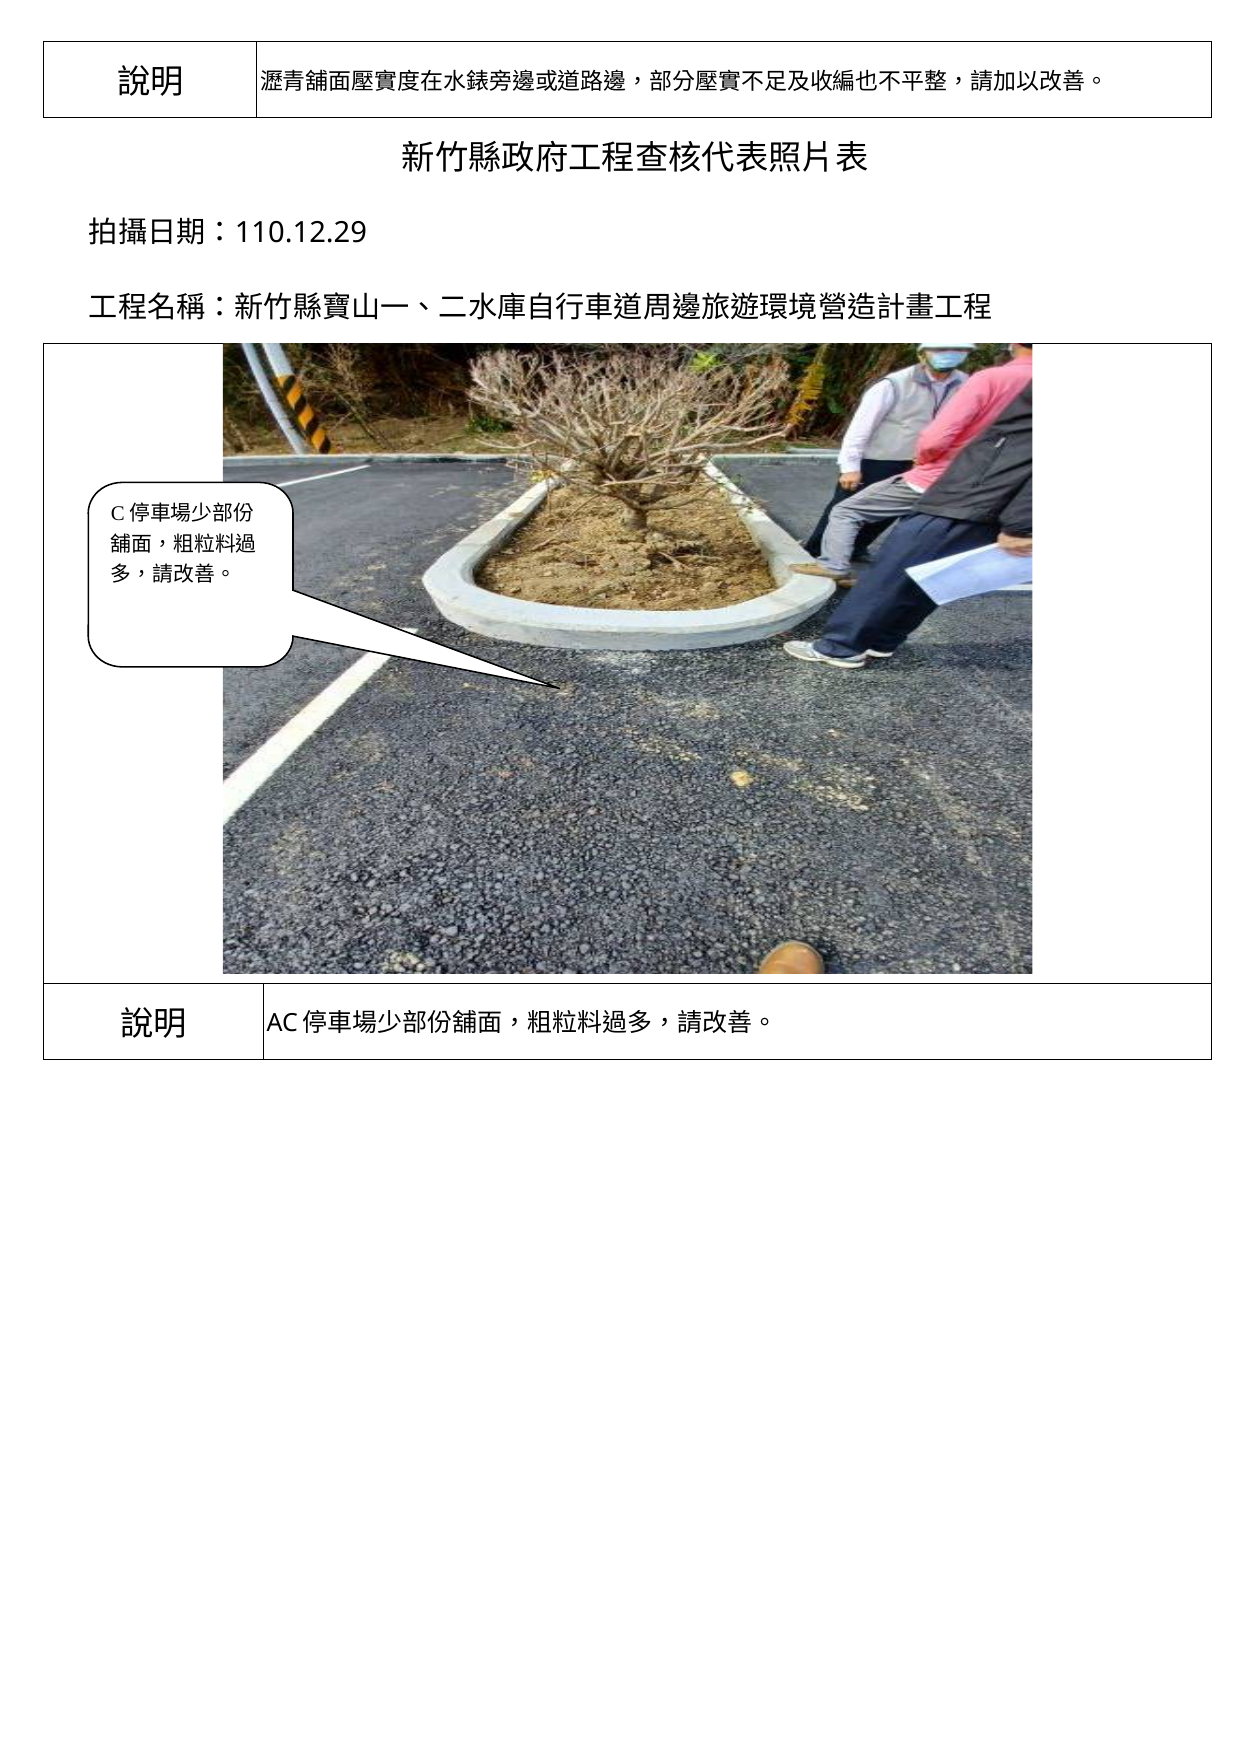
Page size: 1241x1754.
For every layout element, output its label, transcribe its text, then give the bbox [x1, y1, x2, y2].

table_header [44, 344, 1211, 982]
table_cell 說明 [44, 42, 256, 117]
table_cell 瀝青舖面壓實度在水錶旁邊或道路邊，部分壓實不足及收編也不平整，請加以改善。 [257, 42, 1211, 117]
text 新竹縣政府工程查核代表照片表 [89, 118, 1181, 193]
text 工程名稱：新竹縣寶山一、二水庫自行車道周邊旅遊環境營造計畫工程 [89, 268, 1181, 343]
text 拍攝日期：110.12.29 [89, 193, 1181, 268]
picture [222, 343, 1033, 974]
table_cell 說明 [44, 984, 263, 1058]
table_cell AC停車場少部份舖面，粗粒料過多，請改善。 [264, 984, 1211, 1058]
